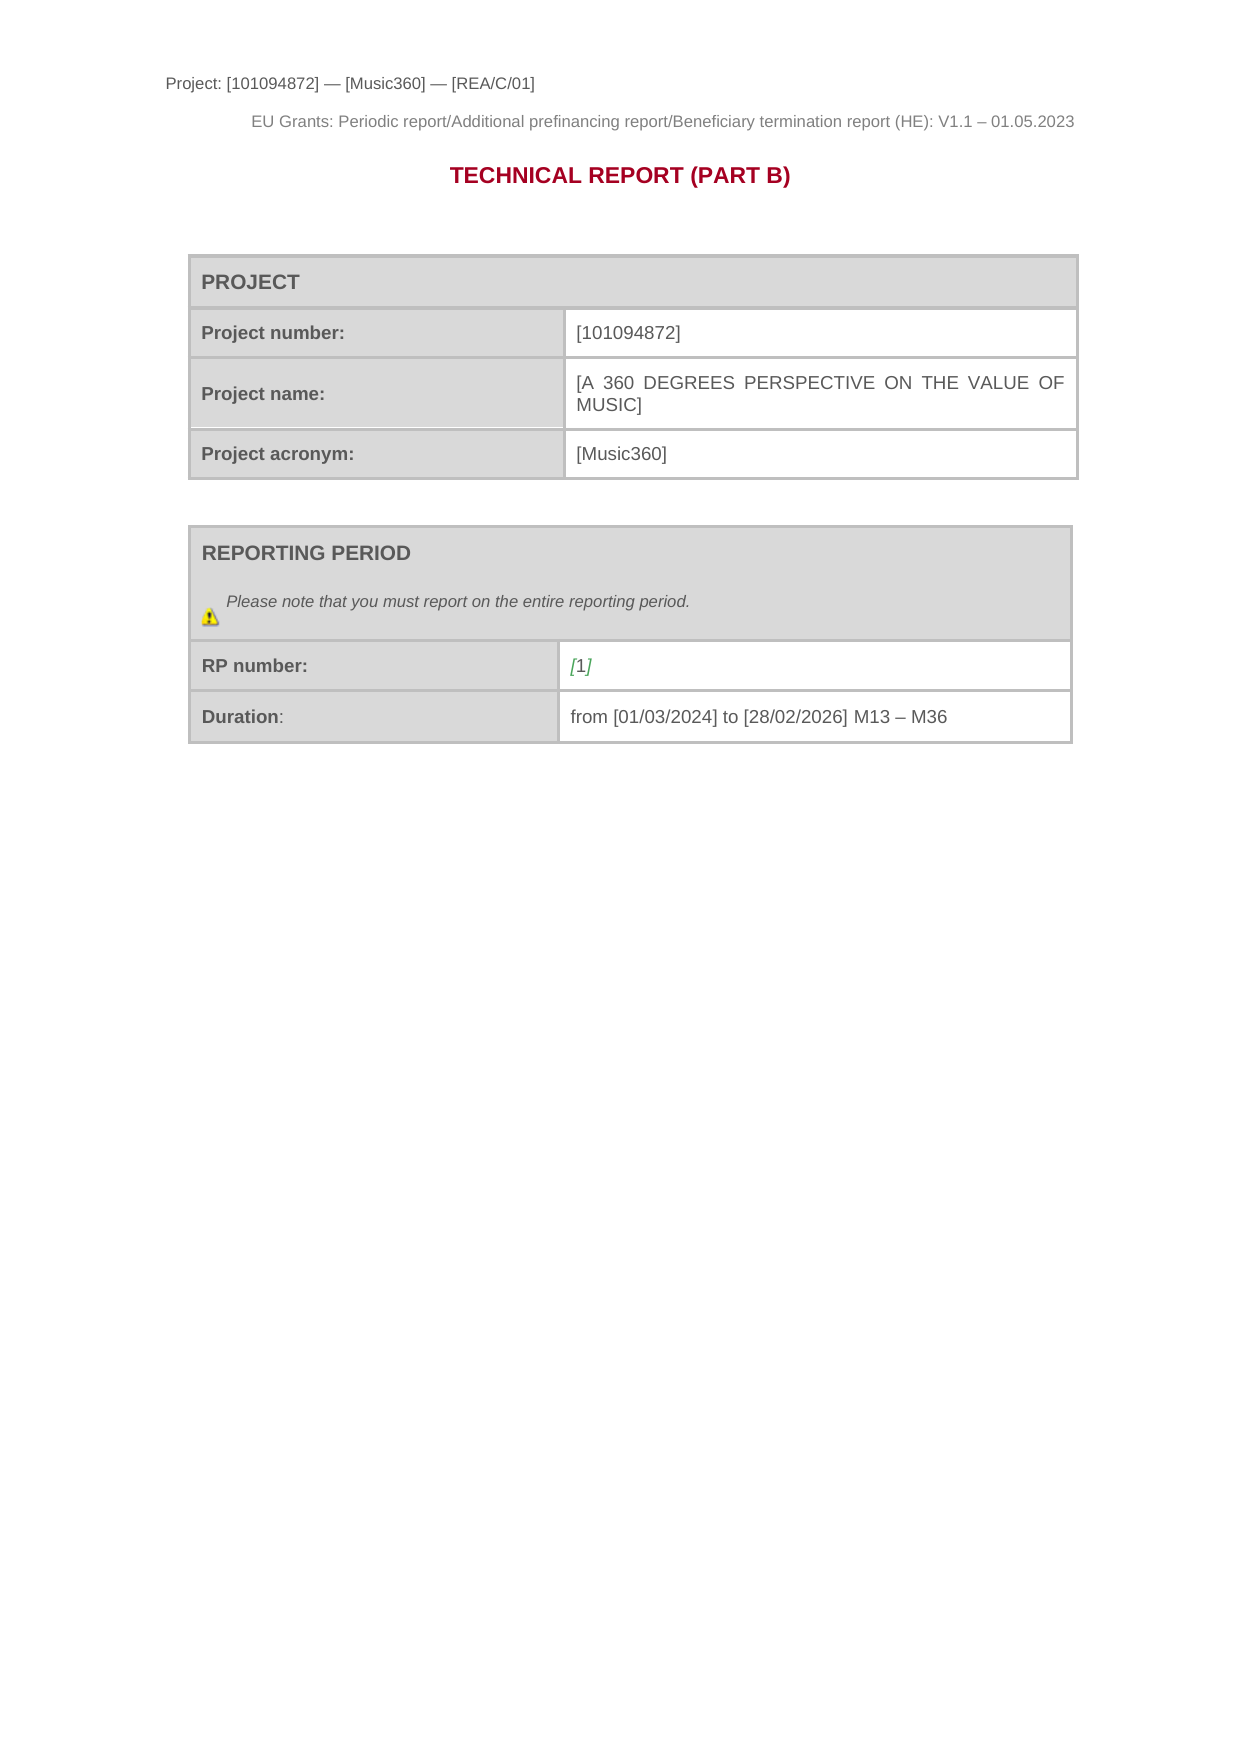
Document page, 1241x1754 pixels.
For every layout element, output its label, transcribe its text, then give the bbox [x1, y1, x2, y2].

table_cell Project name: [191, 359, 563, 427]
table_cell Project number: [191, 310, 563, 356]
table_cell [Music360] [566, 431, 1076, 477]
table_cell [1] [560, 642, 1070, 689]
table_cell from [01/03/2024] to [28/02/2026] M13 – M36 [560, 692, 1070, 741]
table_cell RP number: [191, 642, 557, 689]
table_header REPORTING PERIOD Please note that you must report on the entire reporting period. [191, 528, 1070, 639]
table_cell [101094872] [566, 310, 1076, 356]
table_cell Project acronym: [191, 431, 563, 477]
table_header PROJECT [191, 258, 1076, 306]
table_cell [A 360 DEGREES PERSPECTIVE ON THE VALUE OF MUSIC] [566, 359, 1076, 427]
table_cell Duration: [191, 692, 557, 741]
subtitle TECHNICAL REPORT (PART B) [165, 162, 1075, 189]
